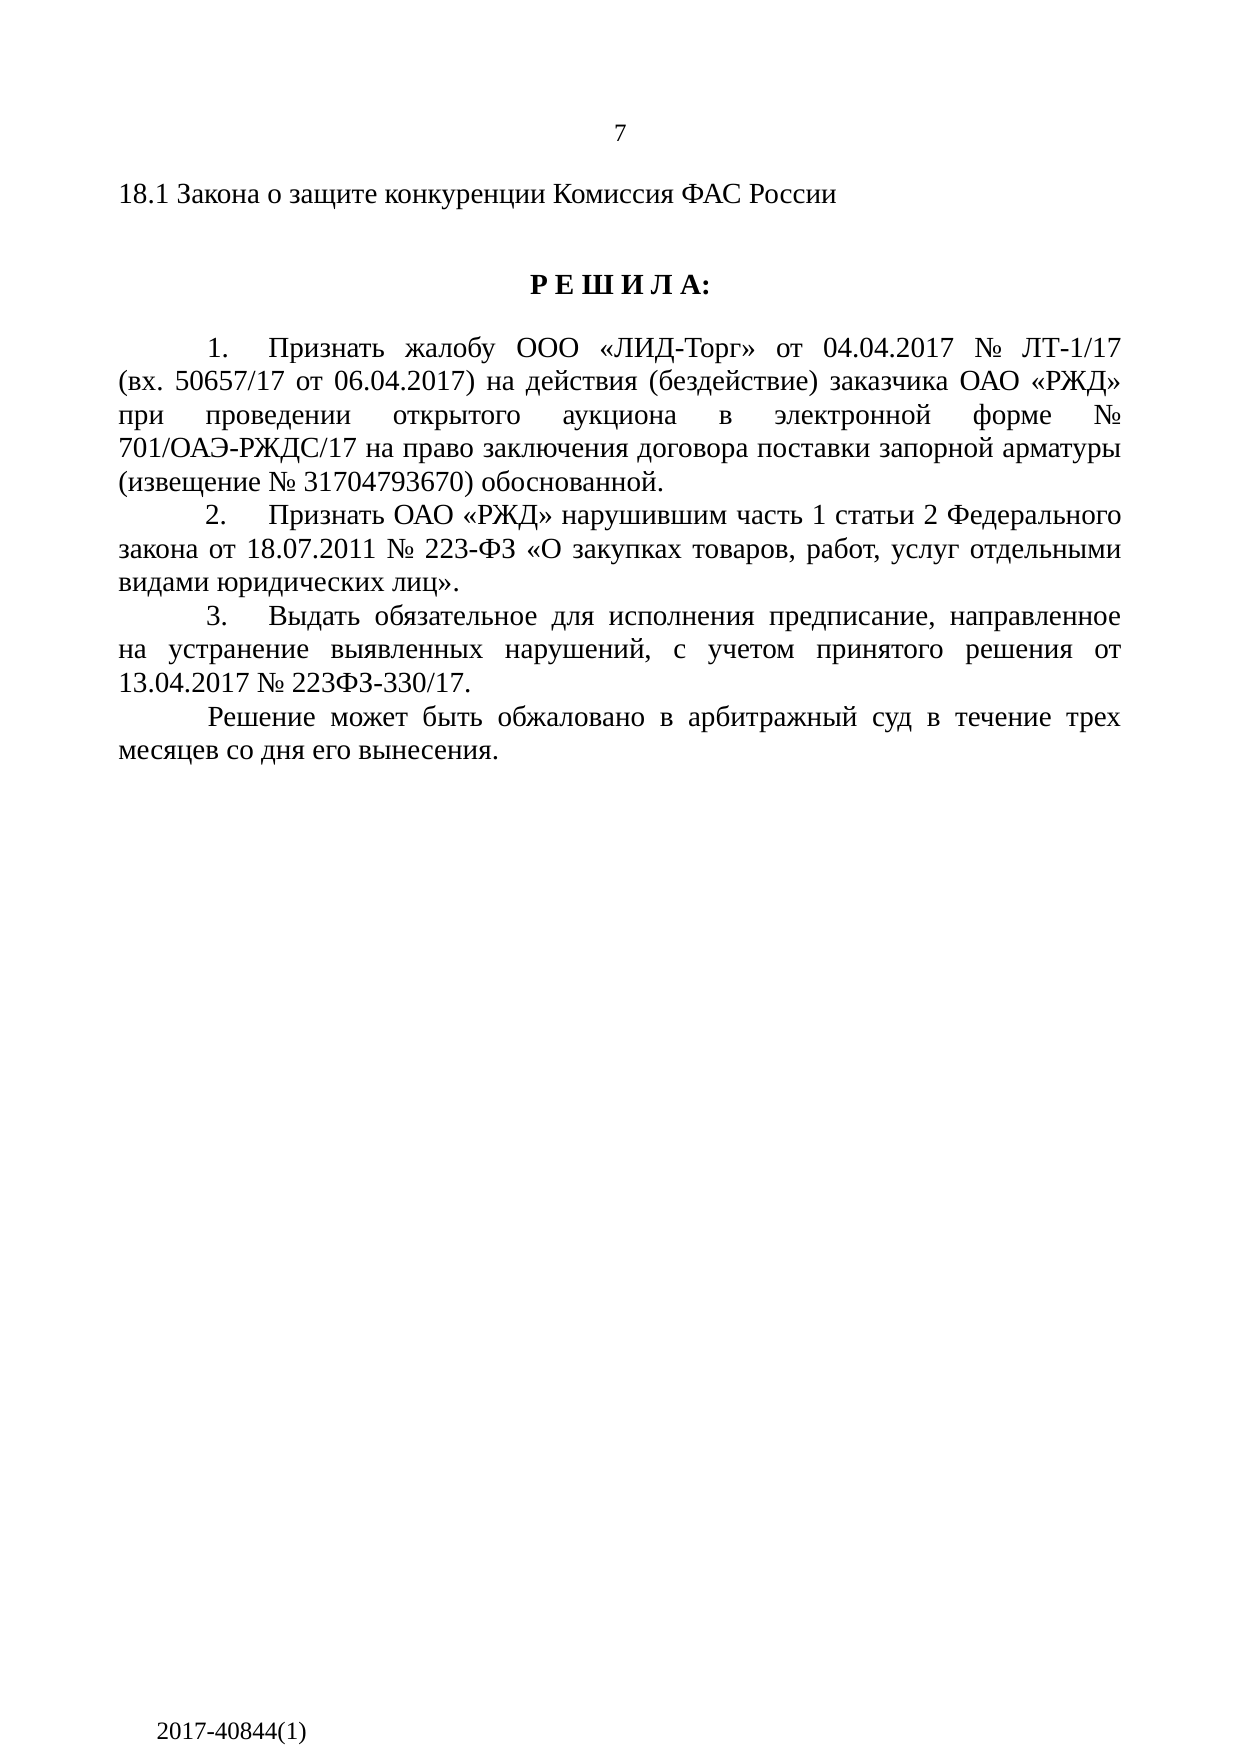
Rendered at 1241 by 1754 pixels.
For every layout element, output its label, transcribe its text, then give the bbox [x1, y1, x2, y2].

list Признать ОАО «РЖД» нарушившим часть 1 статьи 2 Федерального закона от 18.07.2011 № 223-ФЗ «О закупках товаров, работ, услуг отдельными видами юридических лиц». [118, 497, 1122, 598]
text 18.1 Закона о защите конкуренции Комиссия ФАС России [118, 176, 1122, 210]
list Выдать обязательное для исполнения предписание, направленное на устранение выявленных нарушений, с учетом принятого решения от 13.04.2017 № 223ФЗ-330/17. [118, 598, 1122, 699]
text Решение может быть обжаловано в арбитражный суд в течение трех месяцев со дня его вынесения. [118, 699, 1122, 766]
list Признать жалобу ООО «ЛИД-Торг» от 04.04.2017 № ЛТ-1/17 (вх. 50657/17 от 06.04.2017) на действия (бездействие) заказчика ОАО «РЖД» при проведении открытого аукциона в электронной форме № 701/ОАЭ-РЖДС/17 на право заключения договора поставки запорной арматуры (извещение № 31704793670) обоснованной. [118, 330, 1122, 497]
text Р Е Ш И Л А: [118, 267, 1122, 301]
